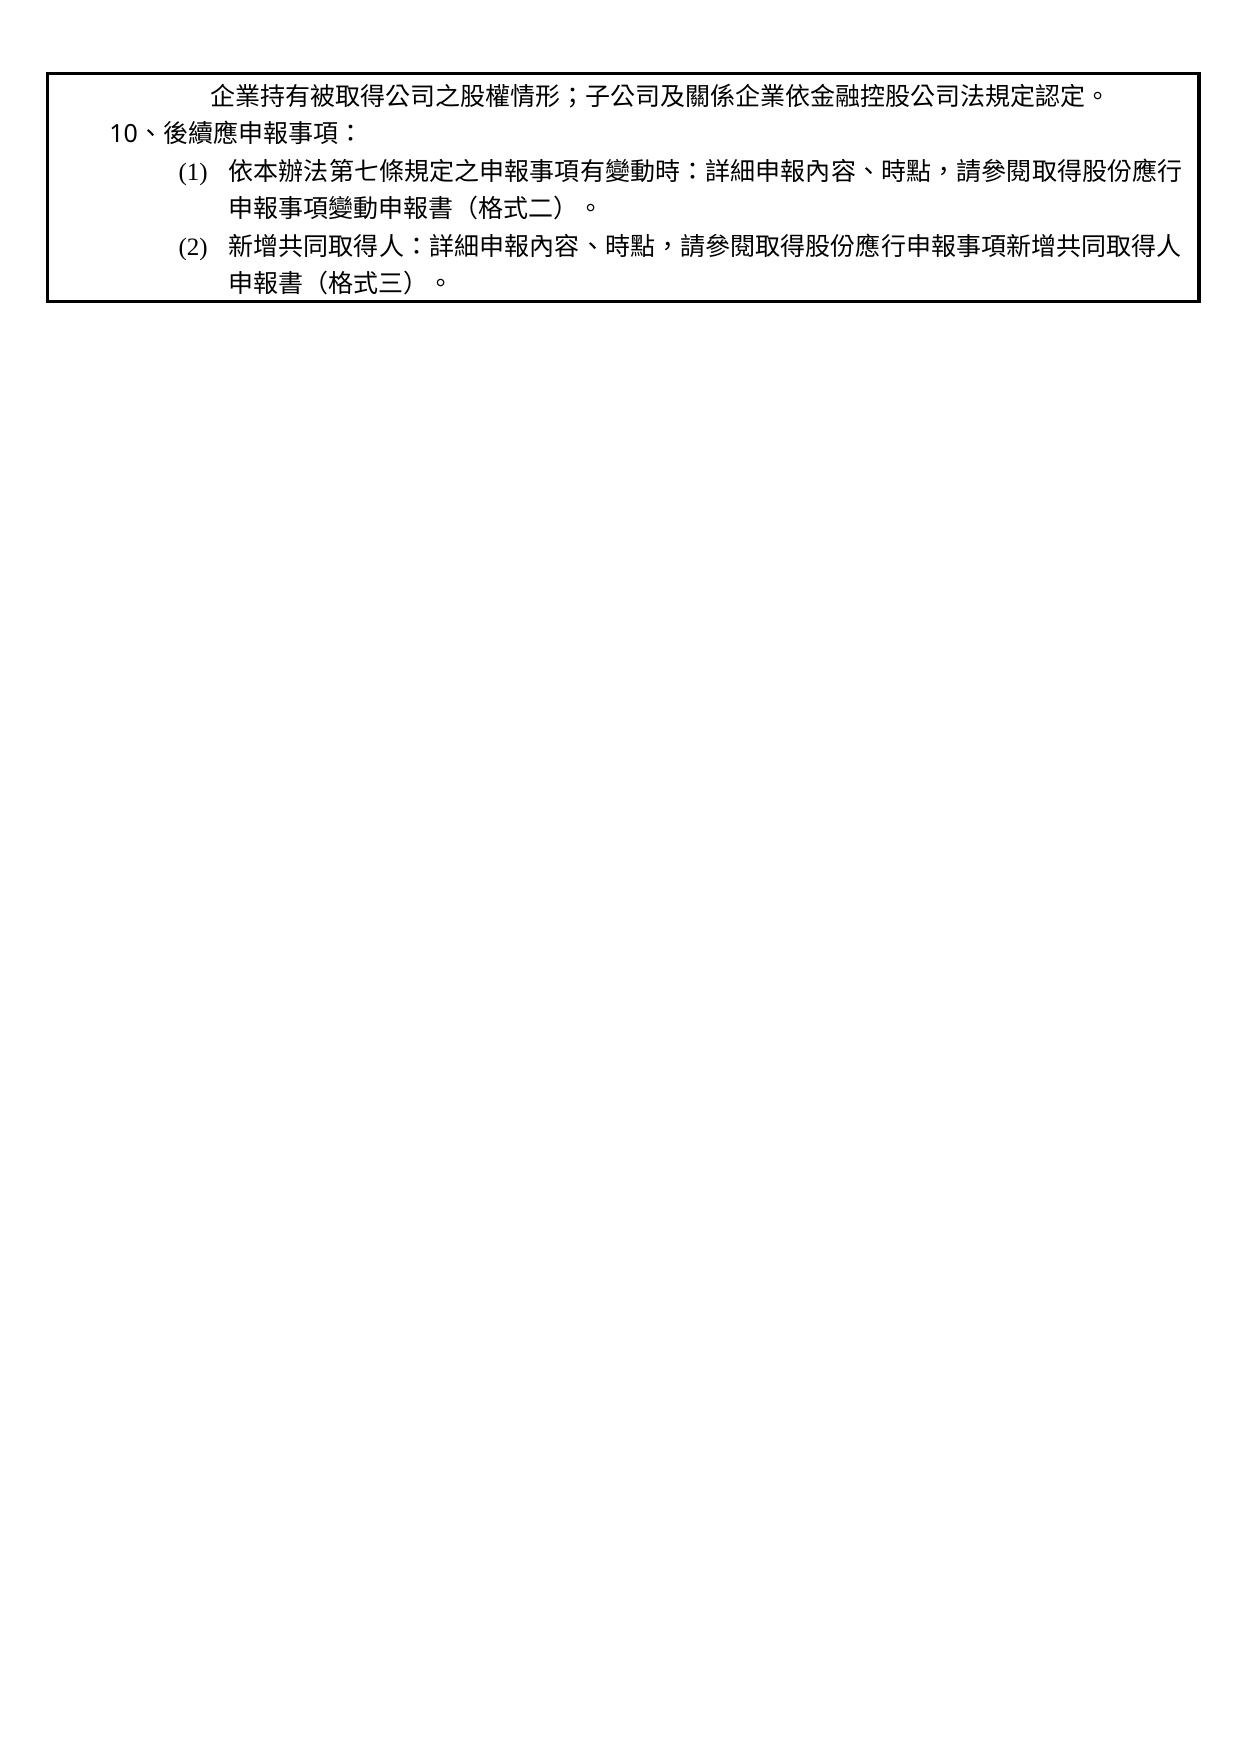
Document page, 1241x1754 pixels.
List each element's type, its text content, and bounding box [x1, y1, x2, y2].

table_header 證券交易法第四十三條之一第一項及企業併購法第二十七條第十四項 初次取得股份應行申報事項申報書（格式一）填表說明 本申報係依據證券交易法第四十三條之一第一項及「證券交易法第四十三條之一第一項取得股份申報辦法」（以下簡稱本辦法）規定辦理；為併購目的而取得者，併同依企業併購法第二十七條第十四項規定辦理（主旨欄應勾選依企業併購法規定辦理）。 任何人單獨或與他人共同取得任一公開發行公司已發行股份總額超過百分之十股份時，取得人應依下列規定辦理公告，並於取得日起十日內，向主管機關申報： 公告方式： 1.取得人為公開發行公司者，應於取得日起十日內，將申報事項於公開資訊觀測站公告。 2.取得人為自然人或非公開發行公司者，應於取得日起八日內，將申報事項「送達」被取得股份之公司，由被取得股份之公司於送達日起二日內代於公開資訊觀測站公告。 取得人因共同取得關係為申報時，應共同填寫（格式一）申報書，如有一人未申報，則視為全體未申報；之後如有新增之共同取得人，則應填列（格式三）申報書，於新增共同取得人取得日起十日內公告並申報。 「取得股份之目的」如係為併購而取得，應填報「併購目的」。 申報期限：「取得日起十日內」係指取得股份超過百分之十之次日為起算日；親自送件者，本會收件日為申報日；郵寄申報者，寄發日為申報日並以郵戳為憑。 取得人申報取得之股份，應併計其配偶、未成年子女及利用他人名義持有之股份；另依企業併購法第二十七條第十一項第三款規定，以符合國際會計準則或國際財務報導準則所稱之特殊目的個體名義取得者，亦應計入取得人申報之股數。 所稱與他人共同取得，係指以契約、協議或其他方式之合意，取得公開發行公司已發行股份。如為共同取得而有書面合意者，並應檢附前揭書面合意資料。 取得股份不以過戶為要件。取得股份認定之時點舉例如下： 透過發行市場或發行公司交付股票者： 1.現金增資須繳納股款者，以「股款繳納截止日」為準；受讓庫藏股以「認購繳款截止日」為準。 2.盈餘或資本公積轉增資、減資等，以「除權基準日」或「換發新股基準日」為準。 3.可轉換公司債等可轉換之有價證券等，以向發行公司「提出轉換日」為準。 4.員工認股權以「股票交付日」為準。 透過集中市場或證券商營業處所買賣者，以「交易日」為準。 非透過集中市場或證券商營業處所買賣者，如繼承、贈與或私人間受讓等，以「股票過戶日」為準。 若應行申報事項未載明或申報錯誤，經限期通知補正，逾期未補正者，視同未申報。 取得人為公開發行公司者，並應依「公開發行公司取得或處分資產處理準則」辦理。 取得人為金融控股公司，且被取得股份之公司為金融機構者，取得人並應申報其子公司及關係企業持有被取得公司之股權情形；子公司及關係企業依金融控股公司法規定認定。 後續應申報事項： 依本辦法第七條規定之申報事項有變動時：詳細申報內容、時點，請參閱取得股份應行申報事項變動申報書（格式二）。 新增共同取得人：詳細申報內容、時點，請參閱取得股份應行申報事項新增共同取得人申報書（格式三）。 [49, 75, 1197, 300]
